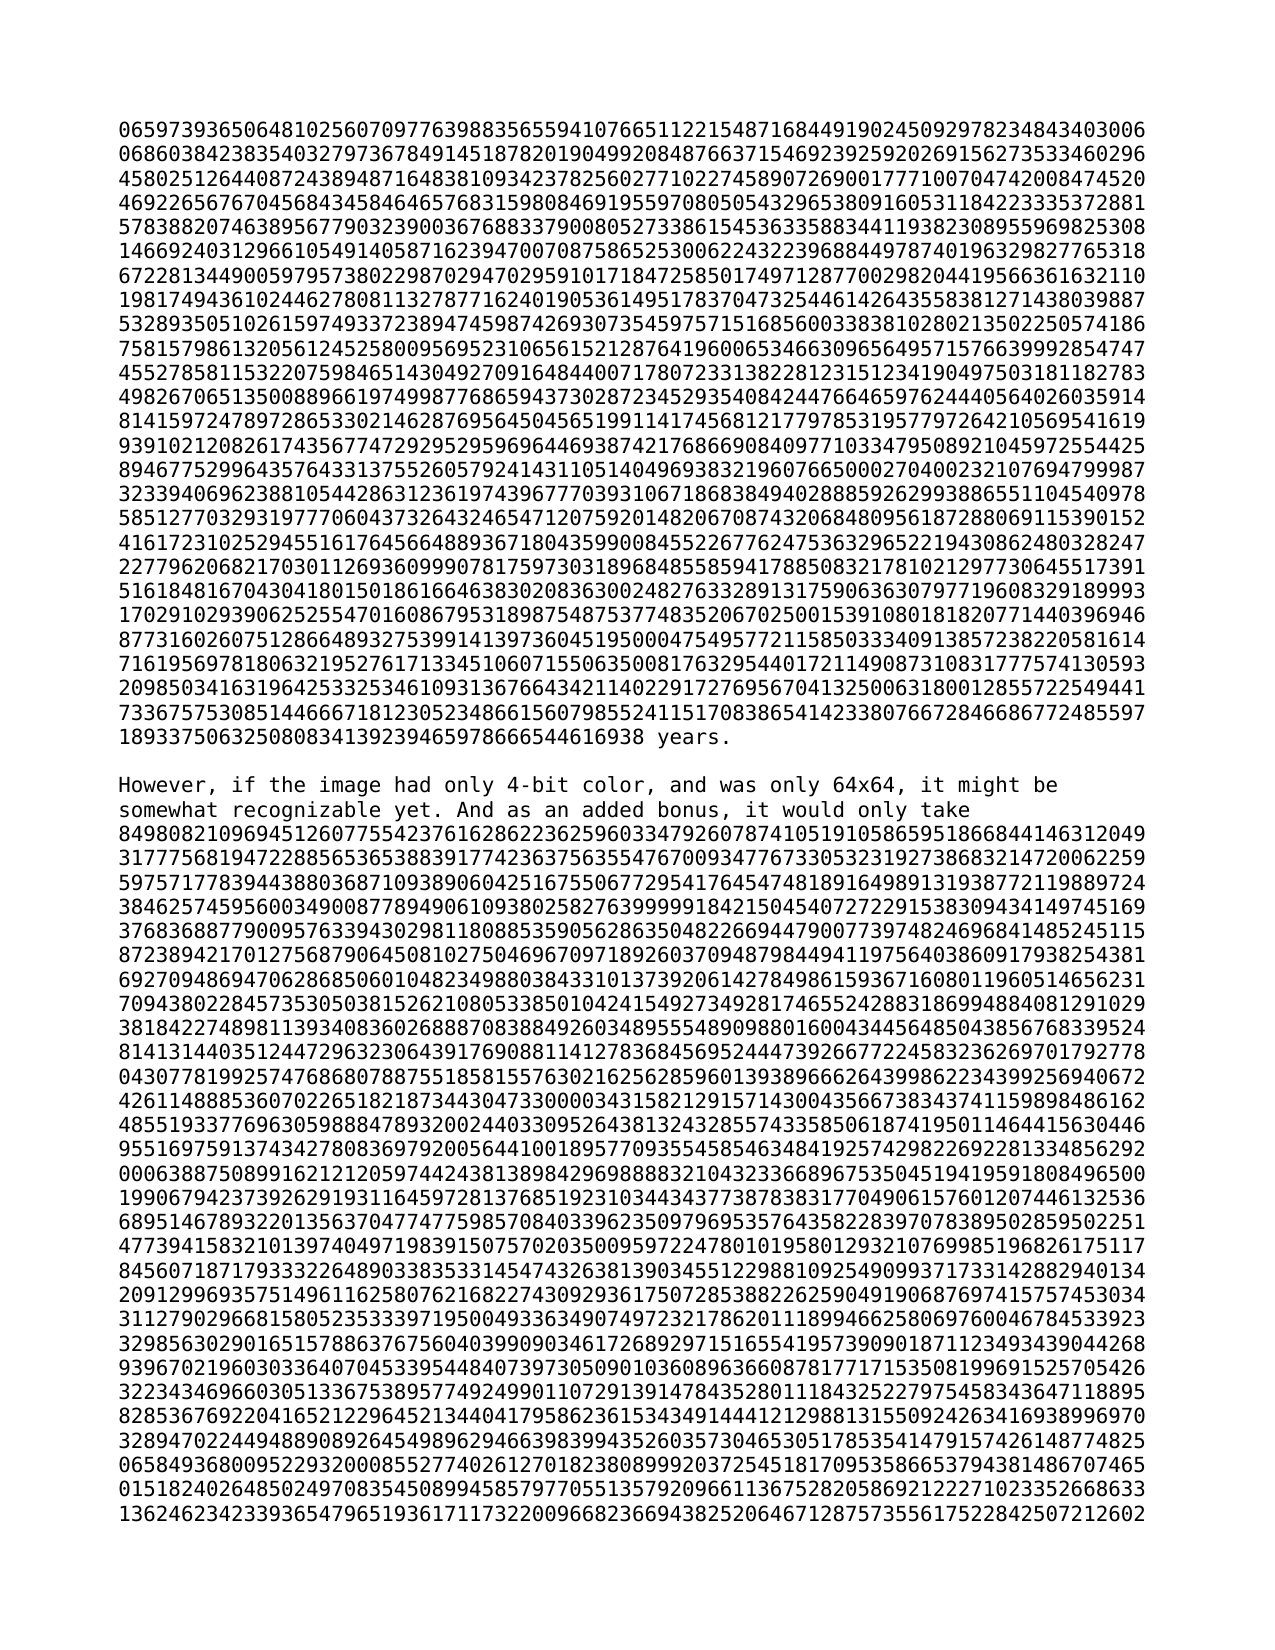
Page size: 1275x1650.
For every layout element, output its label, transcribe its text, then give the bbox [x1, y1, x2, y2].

text 0659739365064810256070977639883565594107665112215487168449190245092978234843403006068603842383540327973678491451878201904992084876637154692392592026915627353346029645802512644087243894871648381093423782560277102274589072690017771007047420084745204692265676704568434584646576831598084691955970805054329653809160531184223335372881578388207463895677903239003676883379008052733861545363358834411938230895596982530814669240312966105491405871623947007087586525300622432239688449787401963298277653186722813449005979573802298702947029591017184725850174971287700298204419566361632110198174943610244627808113278771624019053614951783704732544614264355838127143803988753289350510261597493372389474598742693073545975715168560033838102802135022505741867581579861320561245258009569523106561521287641960065346630965649571576639992854747455278581153220759846514304927091648440071780723313822812315123419049750318118278349826706513500889661974998776865943730287234529354084244766465976244405640260359148141597247897286533021462876956450456519911417456812177978531957797264210569541619939102120826174356774729295295969644693874217686690840977103347950892104597255442589467752996435764331375526057924143110514049693832196076650002704002321076947999873233940696238810544286312361974396777039310671868384940288859262993886551104540978585127703293197770604373264324654712075920148206708743206848095618728806911539015241617231025294551617645664889367180435990084552267762475363296522194308624803282472277962068217030112693609990781759730318968485585941788508321781021297730645517391516184816704304180150186166463830208363002482763328913175906363079771960832918999317029102939062525547016086795318987548753774835206702500153910801818207714403969468773160260751286648932753991413973604519500047549577211585033340913857238220581614716195697818063219527617133451060715506350081763295440172114908731083177757413059320985034163196425332534610931367664342114022917276956704132500631800128557225494417336757530851446667181230523486615607985524115170838654142338076672846686772485597189337506325080834139239465978666544616938 years. [118, 118, 1157, 749]
text However, if the image had only 4-bit color, and was only 64x64, it might be somewhat recognizable yet. And as an added bonus, it would only take 84980821096945126077554237616286223625960334792607874105191058659518668441463120493177756819472288565365388391774236375635547670093477673305323192738683214720062259597571778394438803687109389060425167550677295417645474818916498913193877211988972438462574595600349008778949061093802582763999991842150454072722915383094341497451693768368877900957633943029811808853590562863504822669447900773974824696841485245115872389421701275687906450810275046967097189260370948798449411975640386091793825438169270948694706286850601048234988038433101373920614278498615936716080119605146562317094380228457353050381526210805338501042415492734928174655242883186994884081291029381842274898113934083602688870838849260348955548909880160043445648504385676833952481413144035124472963230643917690881141278368456952444739266772245832362697017927780430778199257476868078875518581557630216256285960139389666264399862234399256940672426114888536070226518218734430473300003431582129157143004356673834374115989848616248551933776963059888478932002440330952643813243285574335850618741950114644156304469551697591374342780836979200564410018957709355458546348419257429822692281334856292000638875089916212120597442438138984296988883210432336689675350451941959180849650019906794237392629193116459728137685192310344343773878383177049061576012074461325366895146789322013563704774775985708403396235097969535764358228397078389502859502251477394158321013974049719839150757020350095972247801019580129321076998519682617511784560718717933322648903383533145474326381390345512298810925490993717331428829401342091299693575149611625807621682274309293617507285388226259049190687697415757453034311279029668158052353339719500493363490749723217862011189946625806976004678453392332985630290165157886376756040399090346172689297151655419573909018711234934390442689396702196030336407045339544840739730509010360896366087817717153508199691525705426322343469660305133675389577492499011072913914784352801118432522797545834364711889582853676922041652122964521344041795862361534349144412129881315509242634169389969703289470224494889089264549896294663983994352603573046530517853541479157426148774825065849368009522932000855277402612701823808999203725451817095358665379438148670746501518240264850249708354508994585797705513579209661136752820586921222710233526686331362462342339365479651936171173220096682366943825206467128757355617522842507212602 [118, 773, 1157, 1526]
